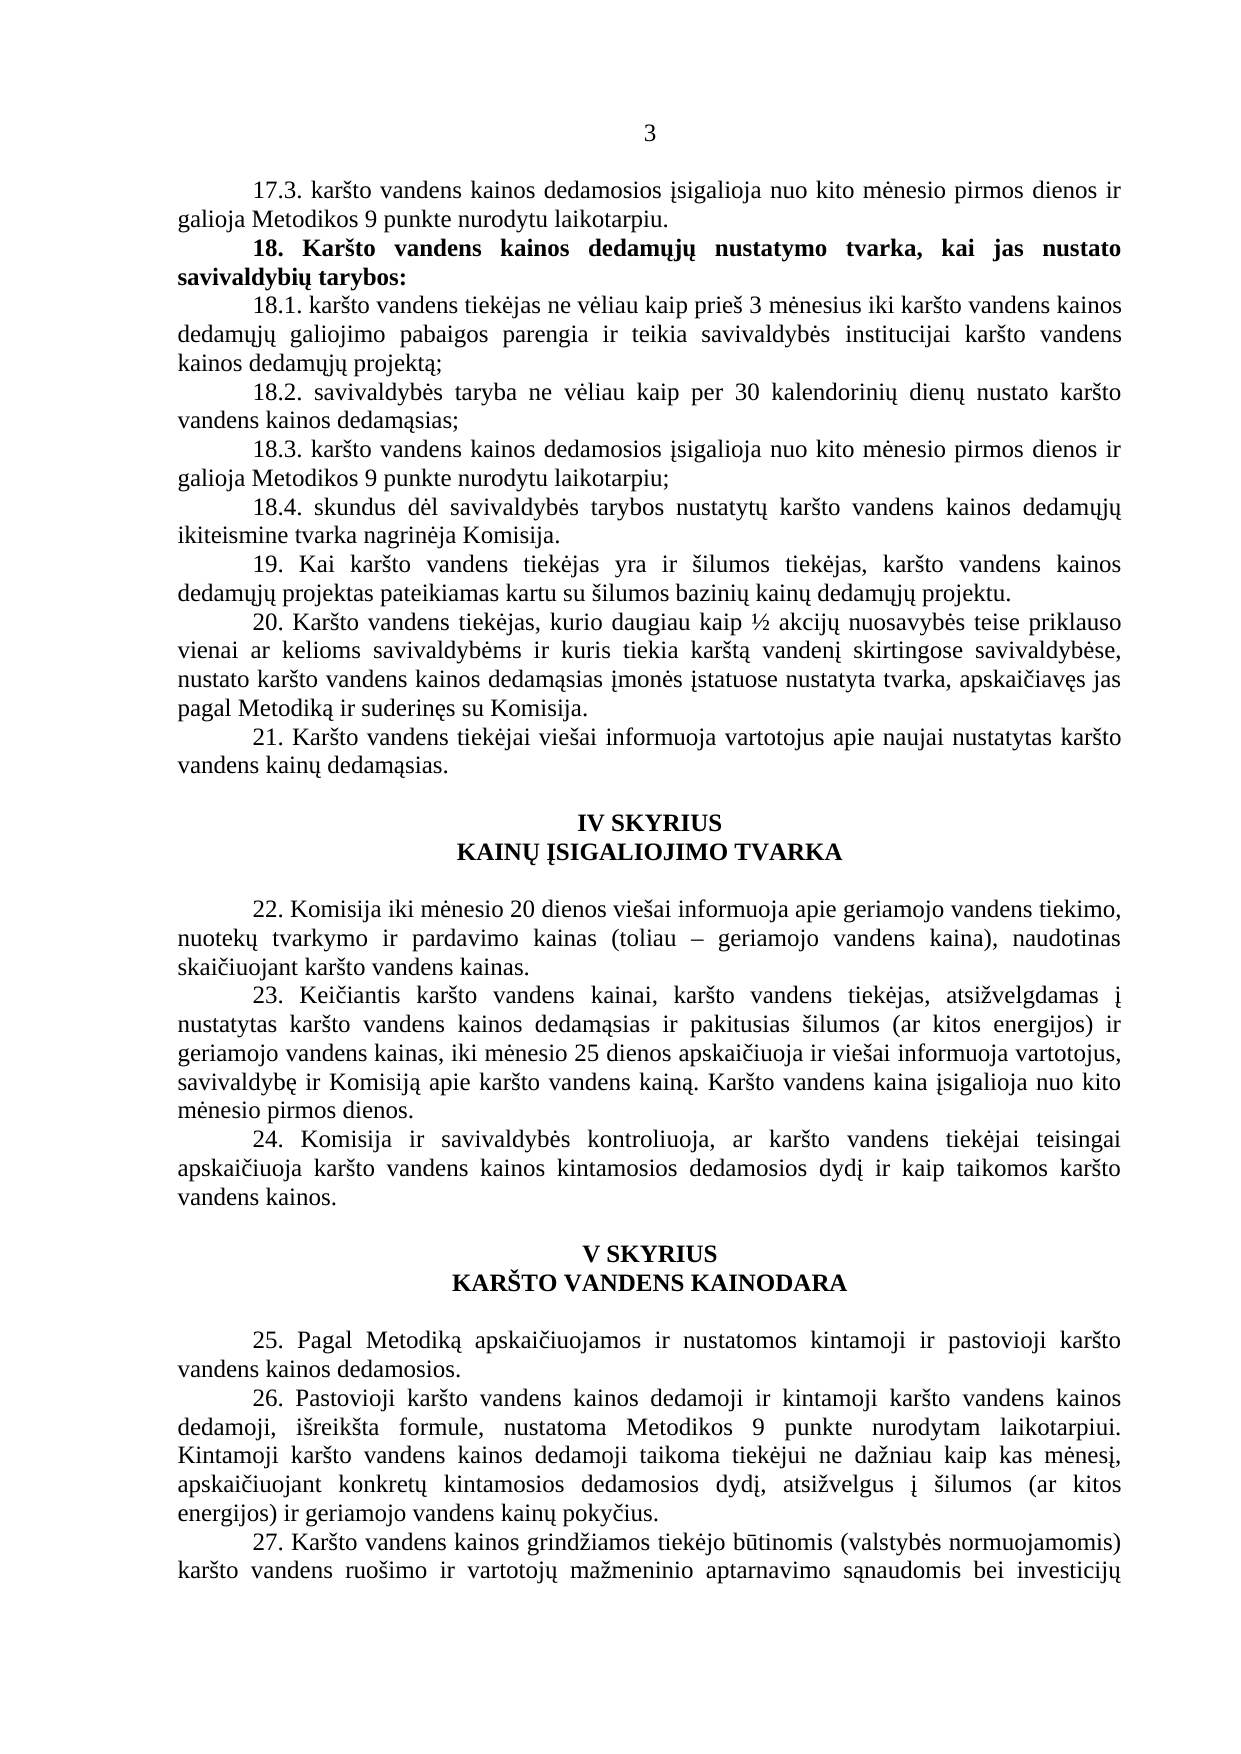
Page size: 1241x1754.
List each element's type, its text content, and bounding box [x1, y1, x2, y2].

text 21. Karšto vandens tiekėjai viešai informuoja vartotojus apie naujai nustatytas karšto vandens kainų dedamąsias. [177, 722, 1122, 779]
text 19. Kai karšto vandens tiekėjas yra ir šilumos tiekėjas, karšto vandens kainos dedamųjų projektas pateikiamas kartu su šilumos bazinių kainų dedamųjų projektu. [177, 549, 1122, 607]
text 18.4. skundus dėl savivaldybės tarybos nustatytų karšto vandens kainos dedamųjų ikiteismine tvarka nagrinėja Komisija. [177, 492, 1122, 549]
text 27. Karšto vandens kainos grindžiamos tiekėjo būtinomis (valstybės normuojamomis) karšto vandens ruošimo ir vartotojų mažmeninio aptarnavimo sąnaudomis bei investicijų [177, 1527, 1122, 1584]
text V SKYRIUS [177, 1239, 1122, 1268]
text 23. Keičiantis karšto vandens kainai, karšto vandens tiekėjas, atsižvelgdamas į nustatytas karšto vandens kainos dedamąsias ir pakitusias šilumos (ar kitos energijos) ir geriamojo vandens kainas, iki mėnesio 25 dienos apskaičiuoja ir viešai informuoja vartotojus, savivaldybę ir Komisiją apie karšto vandens kainą. Karšto vandens kaina įsigalioja nuo kito mėnesio pirmos dienos. [177, 981, 1122, 1124]
text 26. Pastovioji karšto vandens kainos dedamoji ir kintamoji karšto vandens kainos dedamoji, išreikšta formule, nustatoma Metodikos 9 punkte nurodytam laikotarpiui. Kintamoji karšto vandens kainos dedamoji taikoma tiekėjui ne dažniau kaip kas mėnesį, apskaičiuojant konkretų kintamosios dedamosios dydį, atsižvelgus į šilumos (ar kitos energijos) ir geriamojo vandens kainų pokyčius. [177, 1383, 1122, 1527]
text 18.3. karšto vandens kainos dedamosios įsigalioja nuo kito mėnesio pirmos dienos ir galioja Metodikos 9 punkte nurodytu laikotarpiu; [177, 434, 1122, 492]
text KARŠTO VANDENS KAINODARA [177, 1268, 1122, 1297]
text 18. Karšto vandens kainos dedamųjų nustatymo tvarka, kai jas nustato savivaldybių tarybos: [177, 233, 1122, 291]
text 17.3. karšto vandens kainos dedamosios įsigalioja nuo kito mėnesio pirmos dienos ir galioja Metodikos 9 punkte nurodytu laikotarpiu. [177, 176, 1122, 233]
text 22. Komisija iki mėnesio 20 dienos viešai informuoja apie geriamojo vandens tiekimo, nuotekų tvarkymo ir pardavimo kainas (toliau – geriamojo vandens kaina), naudotinas skaičiuojant karšto vandens kainas. [177, 894, 1122, 981]
text IV SKYRIUS [177, 808, 1122, 837]
text 18.1. karšto vandens tiekėjas ne vėliau kaip prieš 3 mėnesius iki karšto vandens kainos dedamųjų galiojimo pabaigos parengia ir teikia savivaldybės institucijai karšto vandens kainos dedamųjų projektą; [177, 291, 1122, 377]
text KAINŲ ĮSIGALIOJIMO TVARKA [177, 837, 1122, 866]
text 25. Pagal Metodiką apskaičiuojamos ir nustatomos kintamoji ir pastovioji karšto vandens kainos dedamosios. [177, 1326, 1122, 1383]
text 24. Komisija ir savivaldybės kontroliuoja, ar karšto vandens tiekėjai teisingai apskaičiuoja karšto vandens kainos kintamosios dedamosios dydį ir kaip taikomos karšto vandens kainos. [177, 1124, 1122, 1211]
text 20. Karšto vandens tiekėjas, kurio daugiau kaip ½ akcijų nuosavybės teise priklauso vienai ar kelioms savivaldybėms ir kuris tiekia karštą vandenį skirtingose savivaldybėse, nustato karšto vandens kainos dedamąsias įmonės įstatuose nustatyta tvarka, apskaičiavęs jas pagal Metodiką ir suderinęs su Komisija. [177, 607, 1122, 722]
text 18.2. savivaldybės taryba ne vėliau kaip per 30 kalendorinių dienų nustato karšto vandens kainos dedamąsias; [177, 377, 1122, 434]
